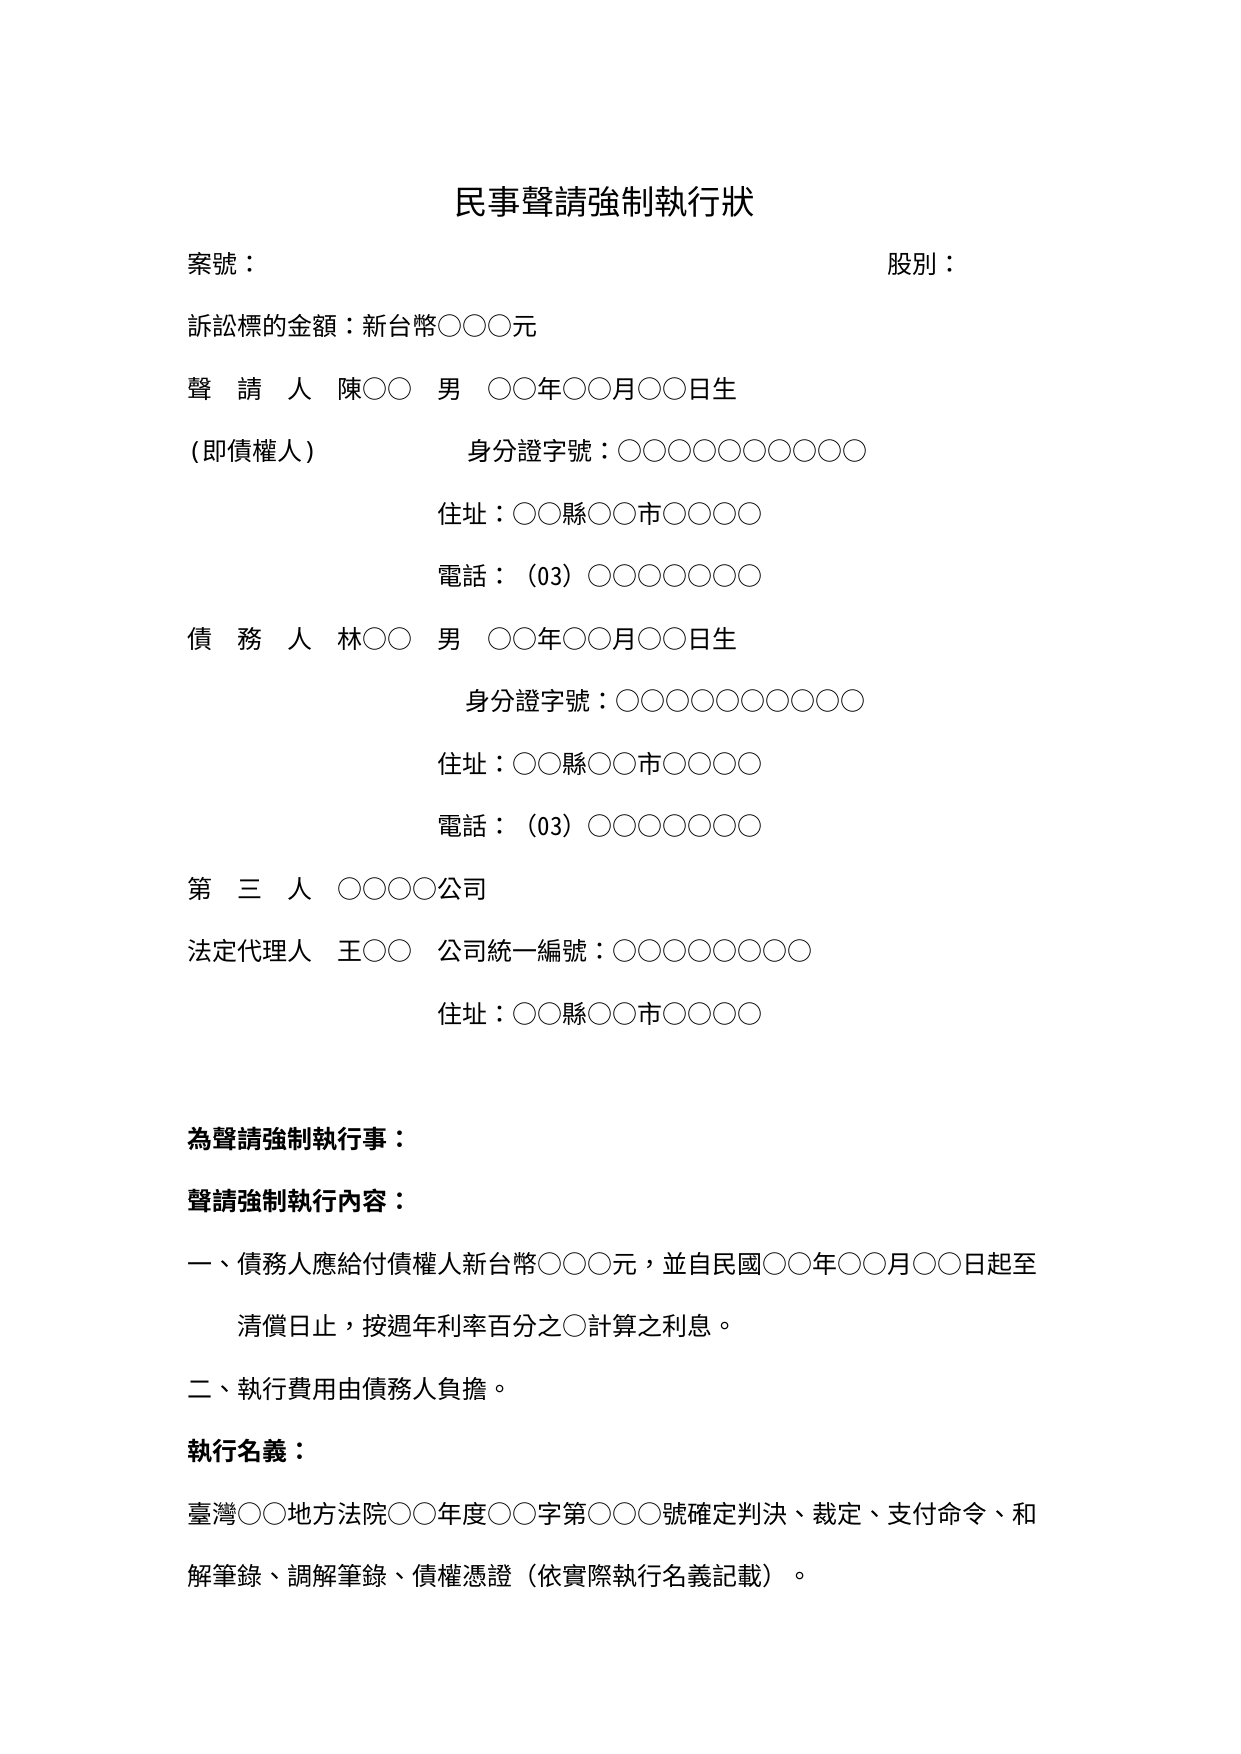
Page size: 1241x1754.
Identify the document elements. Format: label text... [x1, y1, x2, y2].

text 為聲請強制執行事： [187, 1096, 1053, 1158]
text 住址：○○縣○○市○○○○ [187, 971, 1053, 1033]
text 住址：○○縣○○市○○○○ [187, 471, 1053, 533]
text 執行名義： [187, 1408, 1053, 1471]
text 電話：（03）○○○○○○○ [187, 533, 1053, 596]
text 法定代理人 王○○ 公司統一編號：○○○○○○○○ [187, 908, 1053, 971]
text 電話：（03）○○○○○○○ [187, 783, 1053, 846]
text 第 三 人 ○○○○公司 [187, 846, 1053, 908]
text 臺灣○○地方法院○○年度○○字第○○○號確定判決、裁定、支付命令、和解筆錄、調解筆錄、債權憑證（依實際執行名義記載）。 [187, 1471, 1053, 1596]
text 債 務 人 林○○ 男 ○○年○○月○○日生 [187, 596, 1053, 658]
text 民事聲請強制執行狀 [321, 158, 1053, 221]
text 訴訟標的金額：新台幣○○○元 [187, 283, 1053, 346]
text 身分證字號：○○○○○○○○○○ [187, 658, 1053, 721]
text 一、債務人應給付債權人新台幣○○○元，並自民國○○年○○月○○日起至清償日止，按週年利率百分之○計算之利息。 [187, 1221, 1053, 1346]
text 案號： 股別： [187, 221, 1053, 283]
text 二、執行費用由債務人負擔。 [187, 1346, 1053, 1408]
text 聲請強制執行內容： [187, 1158, 1053, 1221]
text (即債權人) 身分證字號：○○○○○○○○○○ [187, 408, 1053, 471]
text 聲 請 人 陳○○ 男 ○○年○○月○○日生 [187, 346, 1053, 408]
text 住址：○○縣○○市○○○○ [187, 721, 1053, 783]
